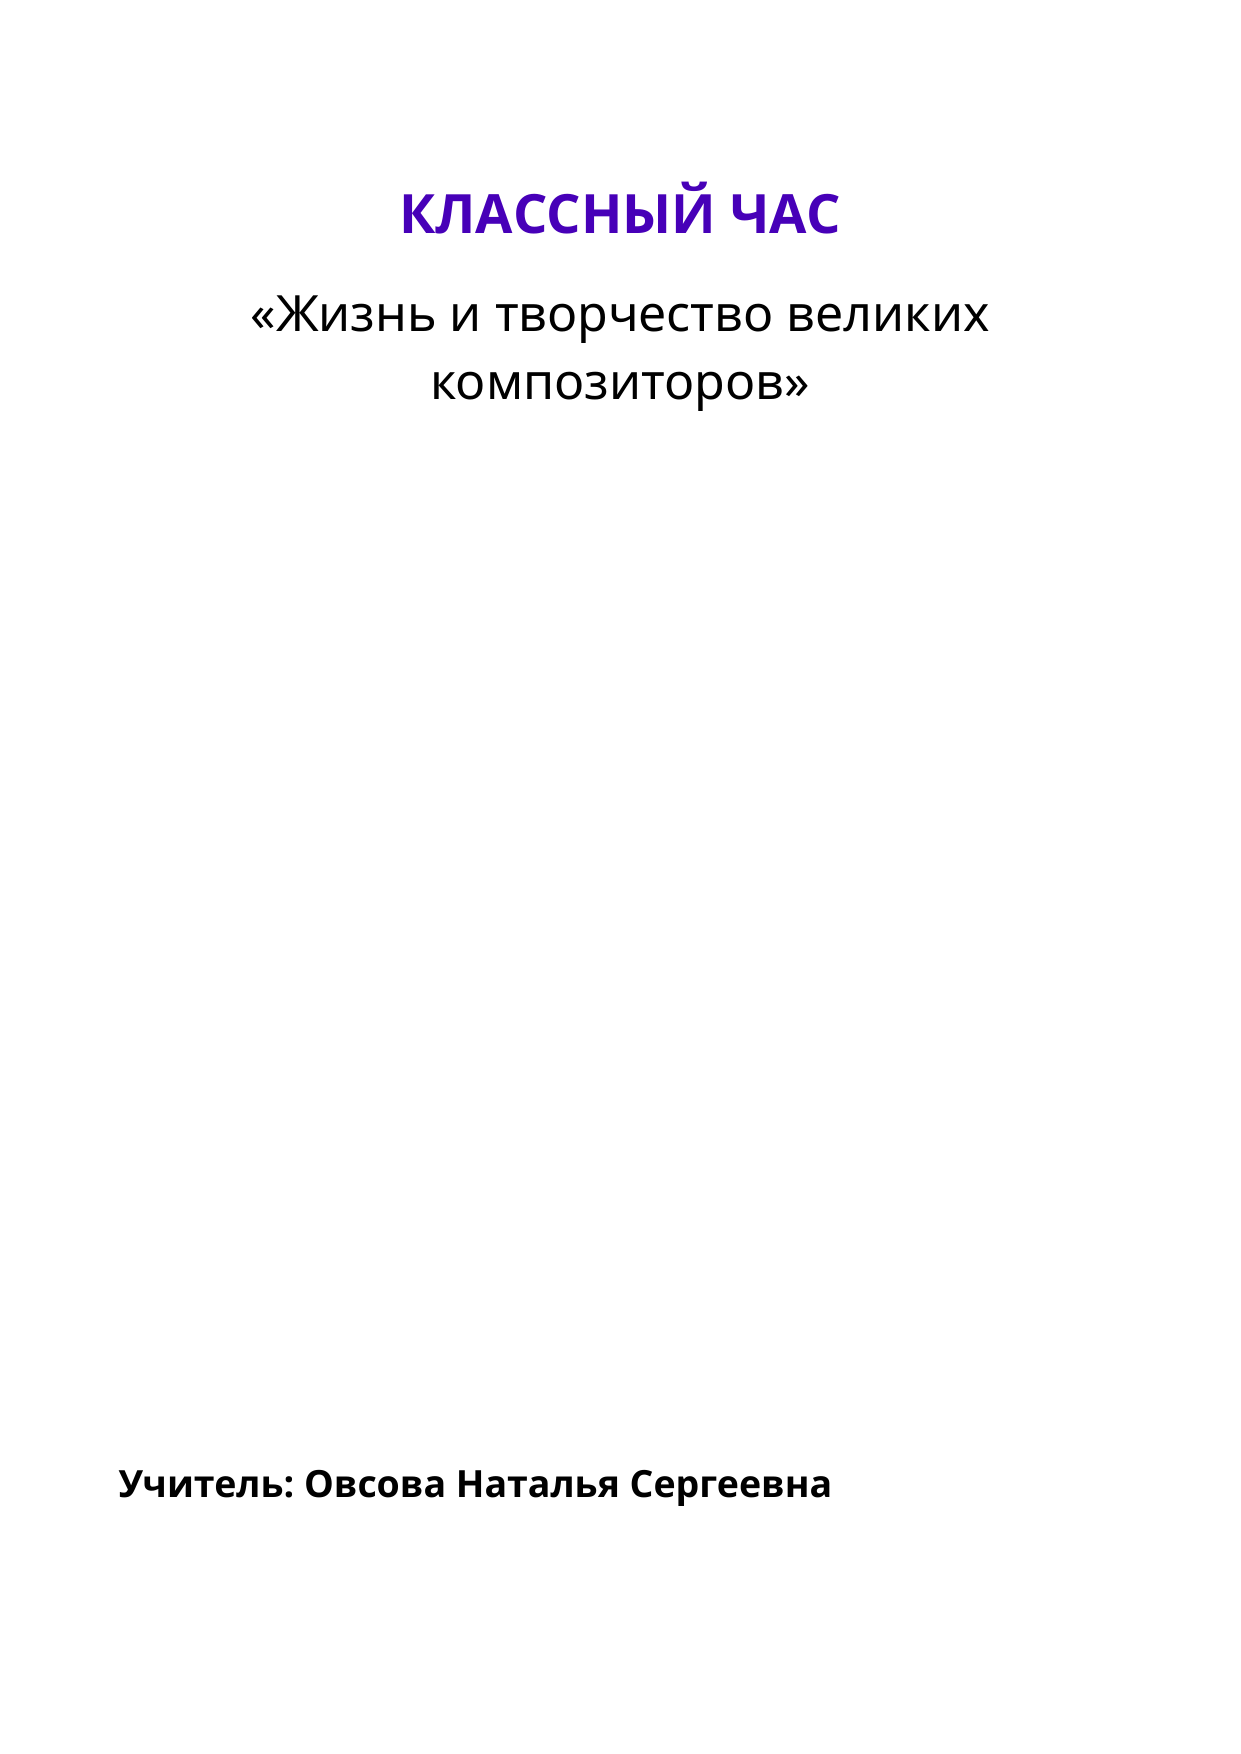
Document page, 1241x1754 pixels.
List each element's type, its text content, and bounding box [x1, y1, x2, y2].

text КЛАССНЫЙ ЧАС [118, 176, 1122, 249]
text «Жизнь и творчество великих композиторов» [118, 278, 1122, 414]
text Учитель: Овсова Наталья Сергеевна [118, 1457, 1122, 1508]
